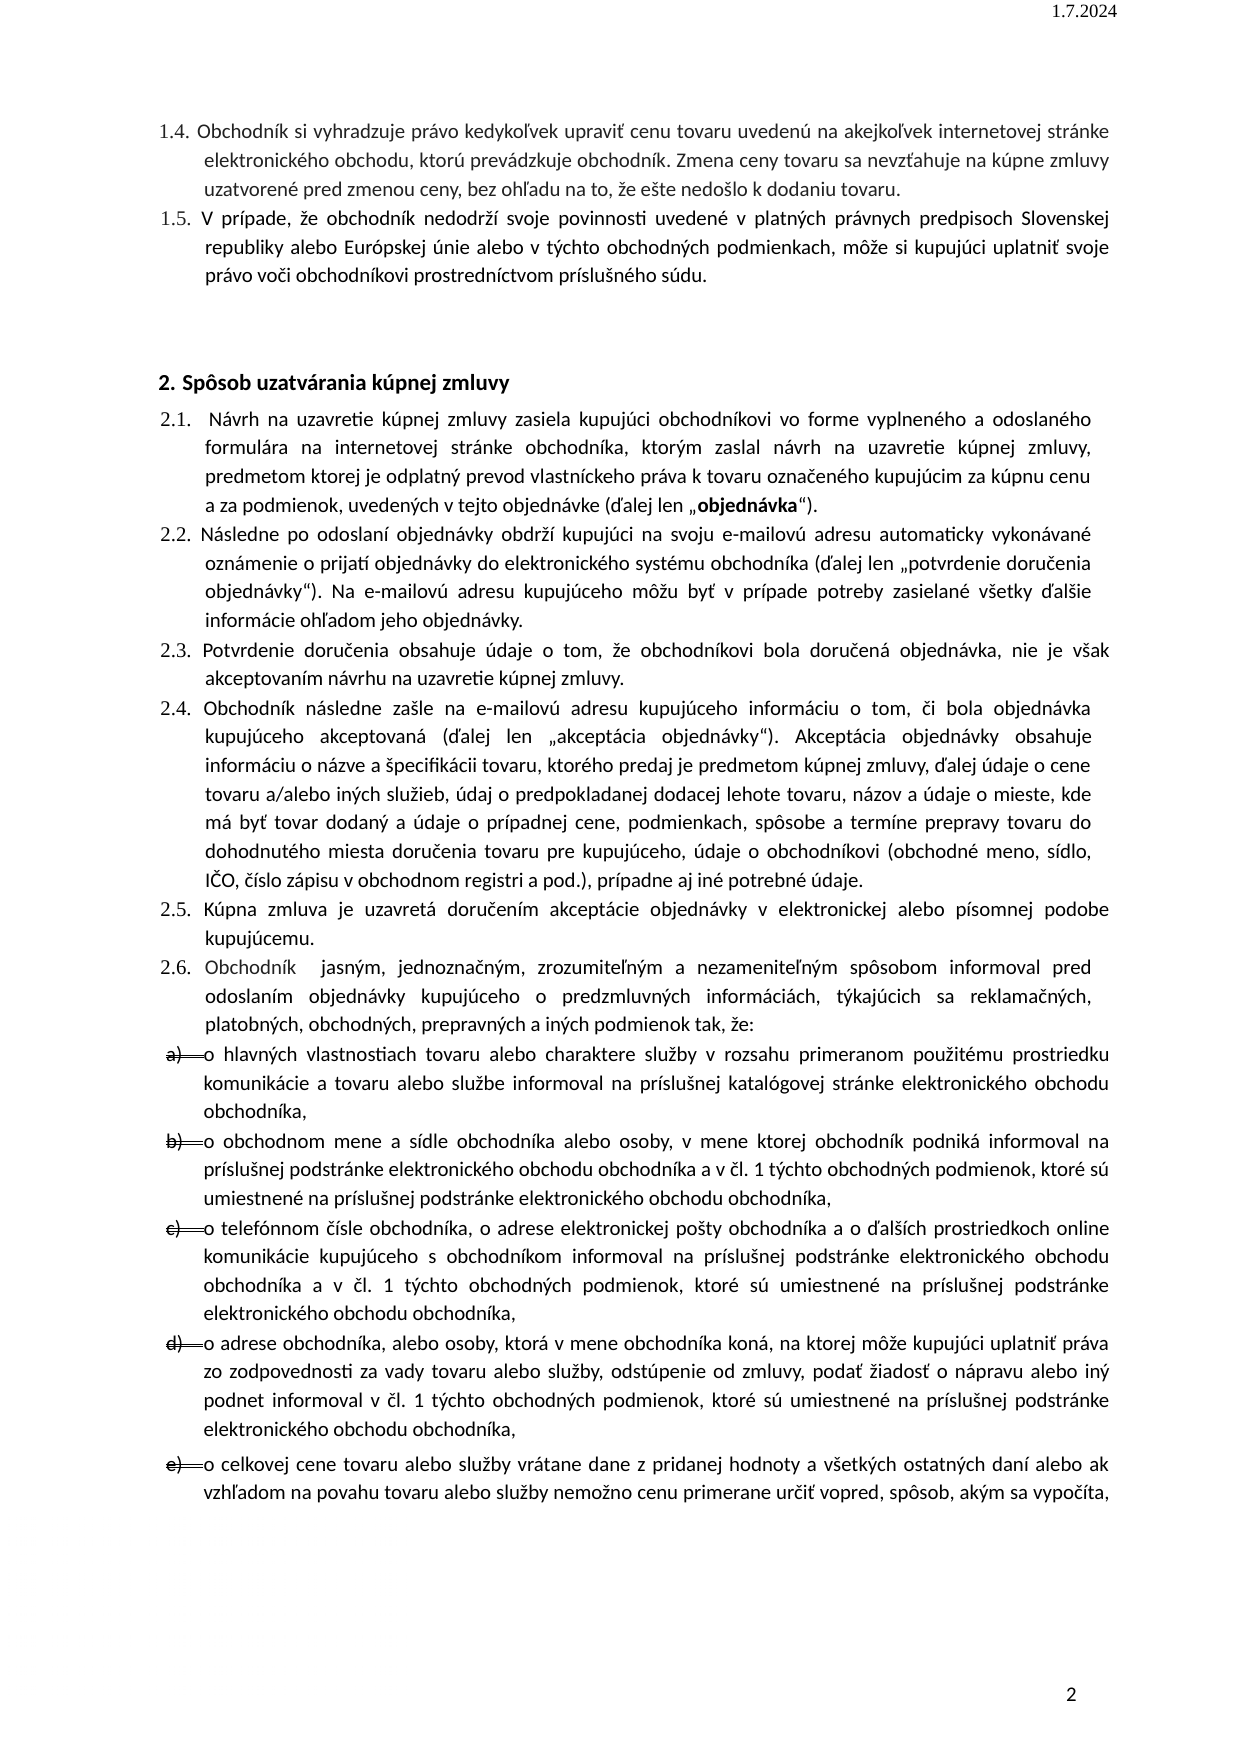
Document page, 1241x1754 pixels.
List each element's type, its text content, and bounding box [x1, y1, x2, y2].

text 1.5. V prípade, že obchodník nedodrží svoje povinnosti uvedené v platných právnych predpisoch Slovenskej republiky alebo Európskej únie alebo v týchto obchodných podmienkach, môže si kupujúci uplatniť svoje právo voči obchodníkovi prostredníctvom príslušného súdu. [160, 205, 1111, 288]
text 2.1. Návrh na uzavretie kúpnej zmluvy zasiela kupujúci obchodníkovi vo forme vyplneného a odoslaného formulára na internetovej stránke obchodníka, ktorým zaslal návrh na uzavretie kúpnej zmluvy, predmetom ktorej je odplatný prevod vlastníckeho práva k tovaru označeného kupujúcim za kúpnu cenu a za podmienok, uvedených v tejto objednávke (ďalej len „objednávka“). [160, 406, 1093, 517]
list o celkovej cene tovaru alebo služby vrátane dane z pridanej hodnoty a všetkých ostatných daní alebo ak vzhľadom na povahu tovaru alebo služby nemožno cenu primerane určiť vopred, spôsob, akým sa vypočíta, [166, 1451, 1111, 1505]
list o hlavných vlastnostiach tovaru alebo charaktere služby v rozsahu primeranom použitému prostriedku komunikácie a tovaru alebo službe informoval na príslušnej katalógovej stránke elektronického obchodu obchodníka, [166, 1041, 1111, 1124]
list o obchodnom mene a sídle obchodníka alebo osoby, v mene ktorej obchodník podniká informoval na príslušnej podstránke elektronického obchodu obchodníka a v čl. 1 týchto obchodných podmienok, ktoré sú umiestnené na príslušnej podstránke elektronického obchodu obchodníka, [166, 1128, 1111, 1211]
text 1.4. Obchodník si vyhradzuje právo kedykoľvek upraviť cenu tovaru uvedenú na akejkoľvek internetovej stránke elektronického obchodu, ktorú prevádzkuje obchodník. Zmena ceny tovaru sa nevzťahuje na kúpne zmluvy uzatvorené pred zmenou ceny, bez ohľadu na to, že ešte nedošlo k dodaniu tovaru. [158, 118, 1111, 201]
text 2.2. Následne po odoslaní objednávky obdrží kupujúci na svoju e-mailovú adresu automaticky vykonávané oznámenie o prijatí objednávky do elektronického systému obchodníka (ďalej len „potvrdenie doručenia objednávky“). Na e-mailovú adresu kupujúceho môžu byť v prípade potreby zasielané všetky ďalšie informácie ohľadom jeho objednávky. [160, 521, 1093, 633]
list o telefónnom čísle obchodníka, o adrese elektronickej pošty obchodníka a o ďalších prostriedkoch online komunikácie kupujúceho s obchodníkom informoval na príslušnej podstránke elektronického obchodu obchodníka a v čl. 1 týchto obchodných podmienok, ktoré sú umiestnené na príslušnej podstránke elektronického obchodu obchodníka, [166, 1215, 1111, 1326]
text 2.6. Obchodník jasným, jednoznačným, zrozumiteľným a nezameniteľným spôsobom informoval pred odoslaním objednávky kupujúceho o predzmluvných informáciách, týkajúcich sa reklamačných, platobných, obchodných, prepravných a iných podmienok tak, že: [160, 954, 1093, 1037]
subtitle 2. Spôsob uzatvárania kúpnej zmluvy [158, 368, 1093, 396]
text 2.4. Obchodník následne zašle na e-mailovú adresu kupujúceho informáciu o tom, či bola objednávka kupujúceho akceptovaná (ďalej len „akceptácia objednávky“). Akceptácia objednávky obsahuje informáciu o názve a špecifikácii tovaru, ktorého predaj je predmetom kúpnej zmluvy, ďalej údaje o cene tovaru a/alebo iných služieb, údaj o predpokladanej dodacej lehote tovaru, názov a údaje o mieste, kde má byť tovar dodaný a údaje o prípadnej cene, podmienkach, spôsobe a termíne prepravy tovaru do dohodnutého miesta doručenia tovaru pre kupujúceho, údaje o obchodníkovi (obchodné meno, sídlo, IČO, číslo zápisu v obchodnom registri a pod.), prípadne aj iné potrebné údaje. [160, 695, 1093, 892]
picture [7, 1517, 416, 1701]
text 2.3. Potvrdenie doručenia obsahuje údaje o tom, že obchodníkovi bola doručená objednávka, nie je však akceptovaním návrhu na uzavretie kúpnej zmluvy. [160, 637, 1111, 691]
list o adrese obchodníka, alebo osoby, ktorá v mene obchodníka koná, na ktorej môže kupujúci uplatniť práva zo zodpovednosti za vady tovaru alebo služby, odstúpenie od zmluvy, podať žiadosť o nápravu alebo iný podnet informoval v čl. 1 týchto obchodných podmienok, ktoré sú umiestnené na príslušnej podstránke elektronického obchodu obchodníka, [166, 1330, 1111, 1441]
text 2.5. Kúpna zmluva je uzavretá doručením akceptácie objednávky v elektronickej alebo písomnej podobe kupujúcemu. [160, 896, 1111, 950]
